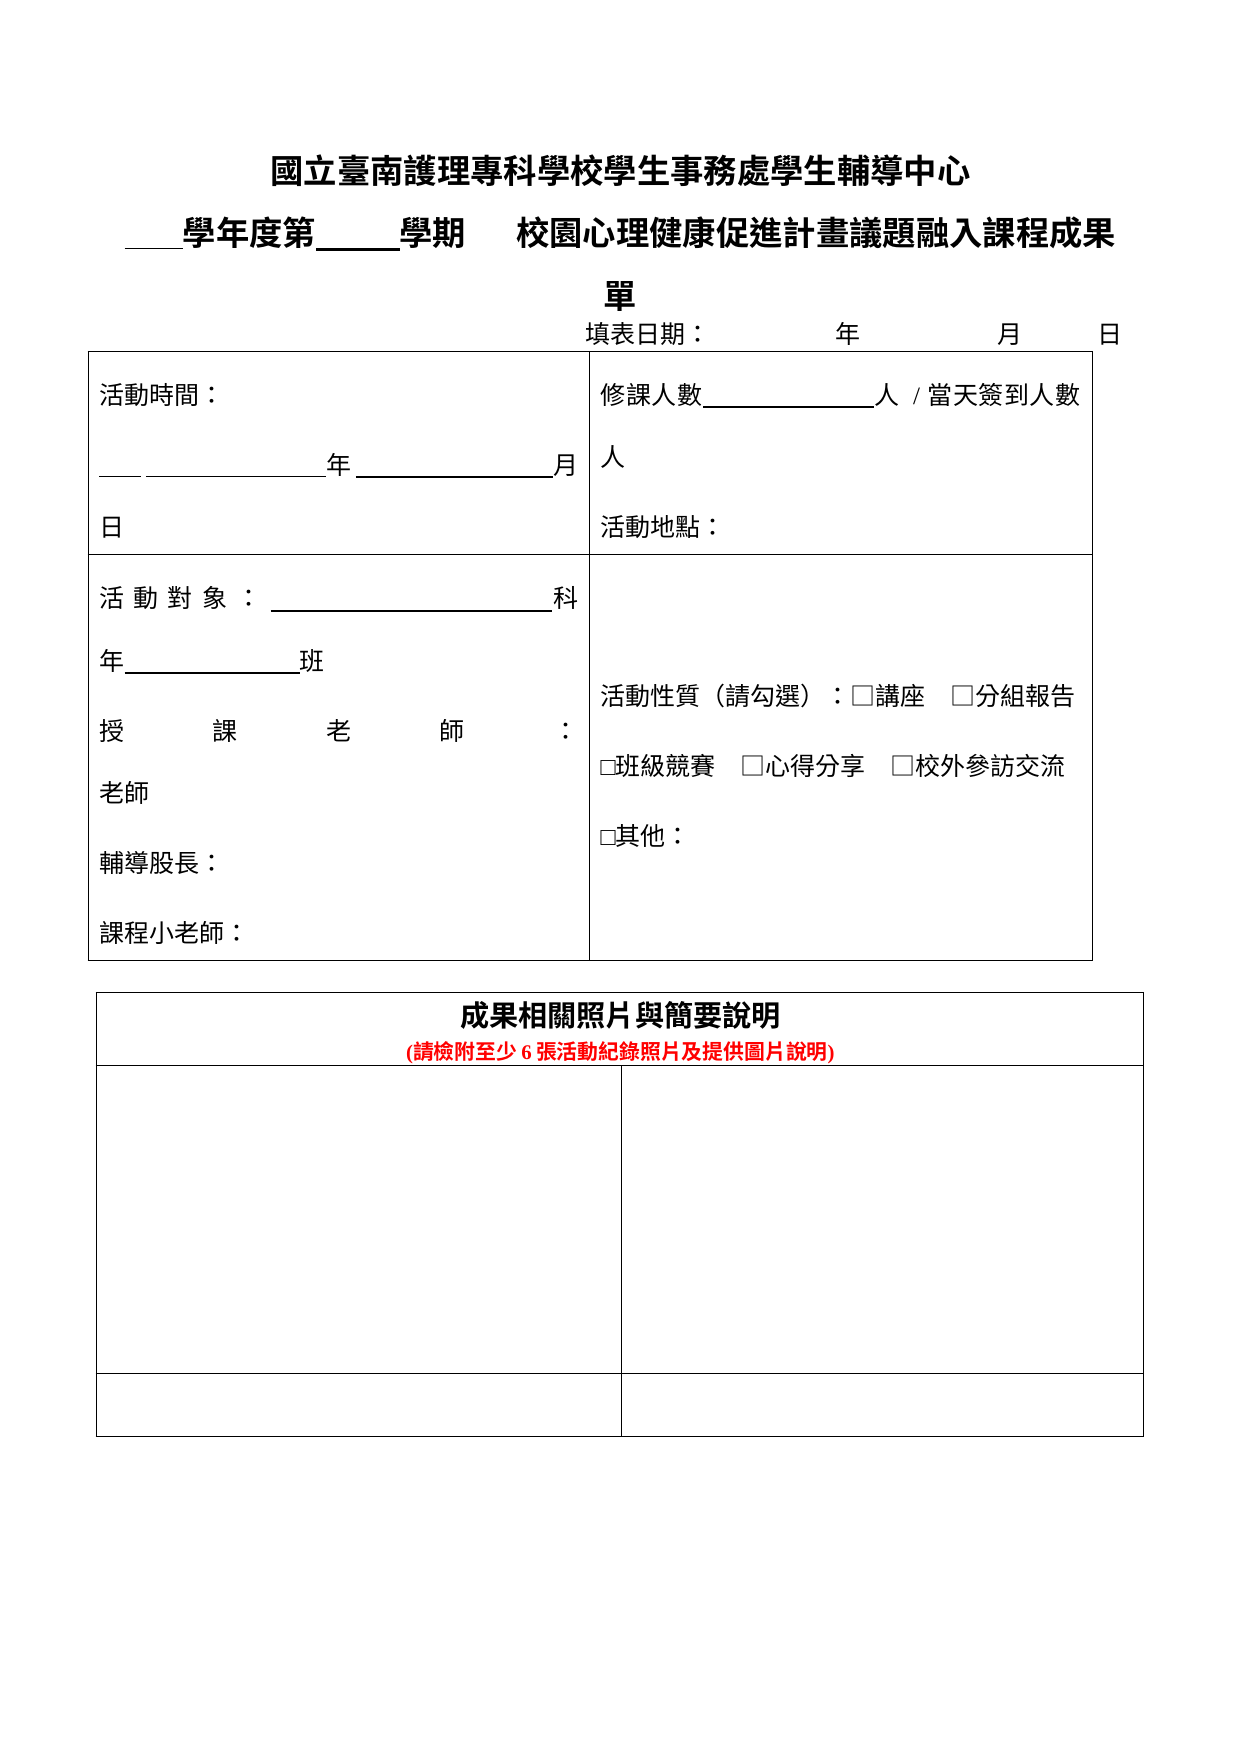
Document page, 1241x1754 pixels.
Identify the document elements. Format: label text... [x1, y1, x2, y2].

text 填表日期： 年 月 日 [243, 314, 1122, 351]
table_cell [622, 1374, 1143, 1436]
table_cell [97, 1066, 621, 1372]
text 學年度第 學期 校園心理健康促進計畫議題融入課程成果單 [118, 189, 1122, 314]
table_cell [622, 1066, 1143, 1372]
table_header 成果相關照片與簡要說明 (請檢附至少6張活動紀錄照片及提供圖片說明) [97, 993, 1143, 1065]
table_cell 活動對象： 科 年 班 授課老師： 老師 輔導股長： 課程小老師： [89, 555, 589, 960]
table_cell 活動性質（請勾選）：□講座 □分組報告 □班級競賽 □心得分享 □校外參訪交流 □其他： [590, 555, 1092, 960]
text 國立臺南護理專科學校學生事務處學生輔導中心 [118, 127, 1122, 189]
table_cell [97, 1374, 621, 1436]
table_header 活動時間： 年 月 日 [89, 352, 589, 554]
table_header 修課人數 人 / 當天簽到人數 人 活動地點： [590, 352, 1092, 554]
